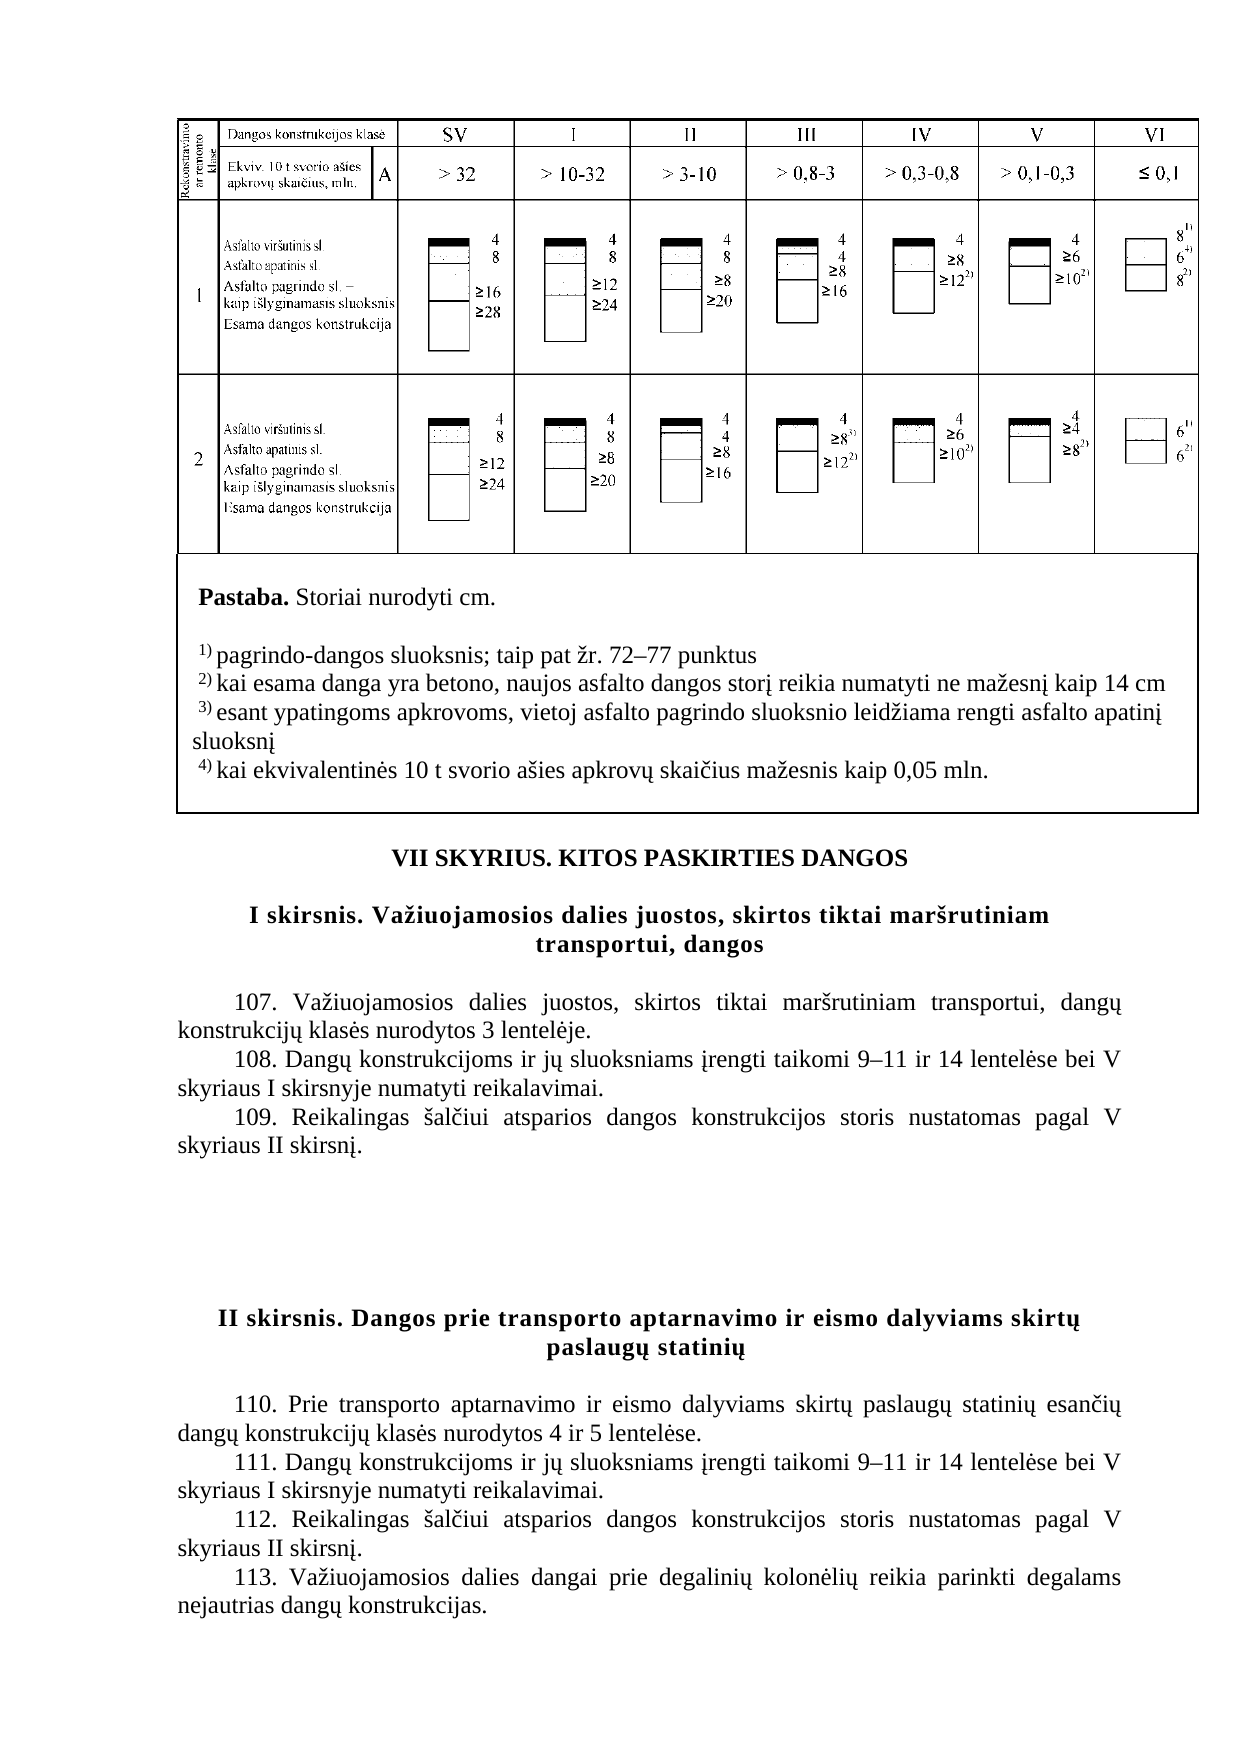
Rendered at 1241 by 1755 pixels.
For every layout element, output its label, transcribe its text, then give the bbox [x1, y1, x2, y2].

table_cell Pastaba. Storiai nurodyti cm. 1) pagrindo‑dangos sluoksnis; taip pat žr. 72–77 punktus 2) kai esama danga yra betono, naujos asfalto dangos storį reikia numatyti ne mažesnį kaip 14 cm 3) esant ypatingoms apkrovoms, vietoj asfalto pagrindo sluoksnio leidžiama rengti asfalto apatinį sluoksnį 4) kai ekvivalentinės 10 t svorio ašies apkrovų skaičius mažesnis kaip 0,05 mln. [178, 554, 1197, 812]
text 111. Dangų konstrukcijoms ir jų sluoksniams įrengti taikomi 9–11 ir 14 lentelėse bei V skyriaus I skirsnyje numatyti reikalavimai. [177, 1447, 1122, 1504]
text 107. Važiuojamosios dalies juostos, skirtos tiktai maršrutiniam transportui, dangų konstrukcijų klasės nurodytos 3 lentelėje. [177, 987, 1122, 1044]
text I skirsnis. Važiuojamosios dalies juostos, skirtos tiktai maršrutiniam transportui, dangos [177, 901, 1122, 958]
text VII SKYRIUS. KITOS PASKIRTIES DANGOS [177, 843, 1122, 872]
text 108. Dangų konstrukcijoms ir jų sluoksniams įrengti taikomi 9–11 ir 14 lentelėse bei V skyriaus I skirsnyje numatyti reikalavimai. [177, 1044, 1122, 1102]
text 113. Važiuojamosios dalies dangai prie degalinių kolonėlių reikia parinkti degalams nejautrias dangų konstrukcijas. [177, 1562, 1122, 1619]
text 112. Reikalingas šalčiui atsparios dangos konstrukcijos storis nustatomas pagal V skyriaus II skirsnį. [177, 1504, 1122, 1562]
text 110. Prie transporto aptarnavimo ir eismo dalyviams skirtų paslaugų statinių esančių dangų konstrukcijų klasės nurodytos 4 ir 5 lentelėse. [177, 1389, 1122, 1447]
text II skirsnis. Dangos prie transporto aptarnavimo ir eismo dalyviams skirtų paslaugų statinių [177, 1303, 1122, 1361]
text 109. Reikalingas šalčiui atsparios dangos konstrukcijos storis nustatomas pagal V skyriaus II skirsnį. [177, 1102, 1122, 1159]
